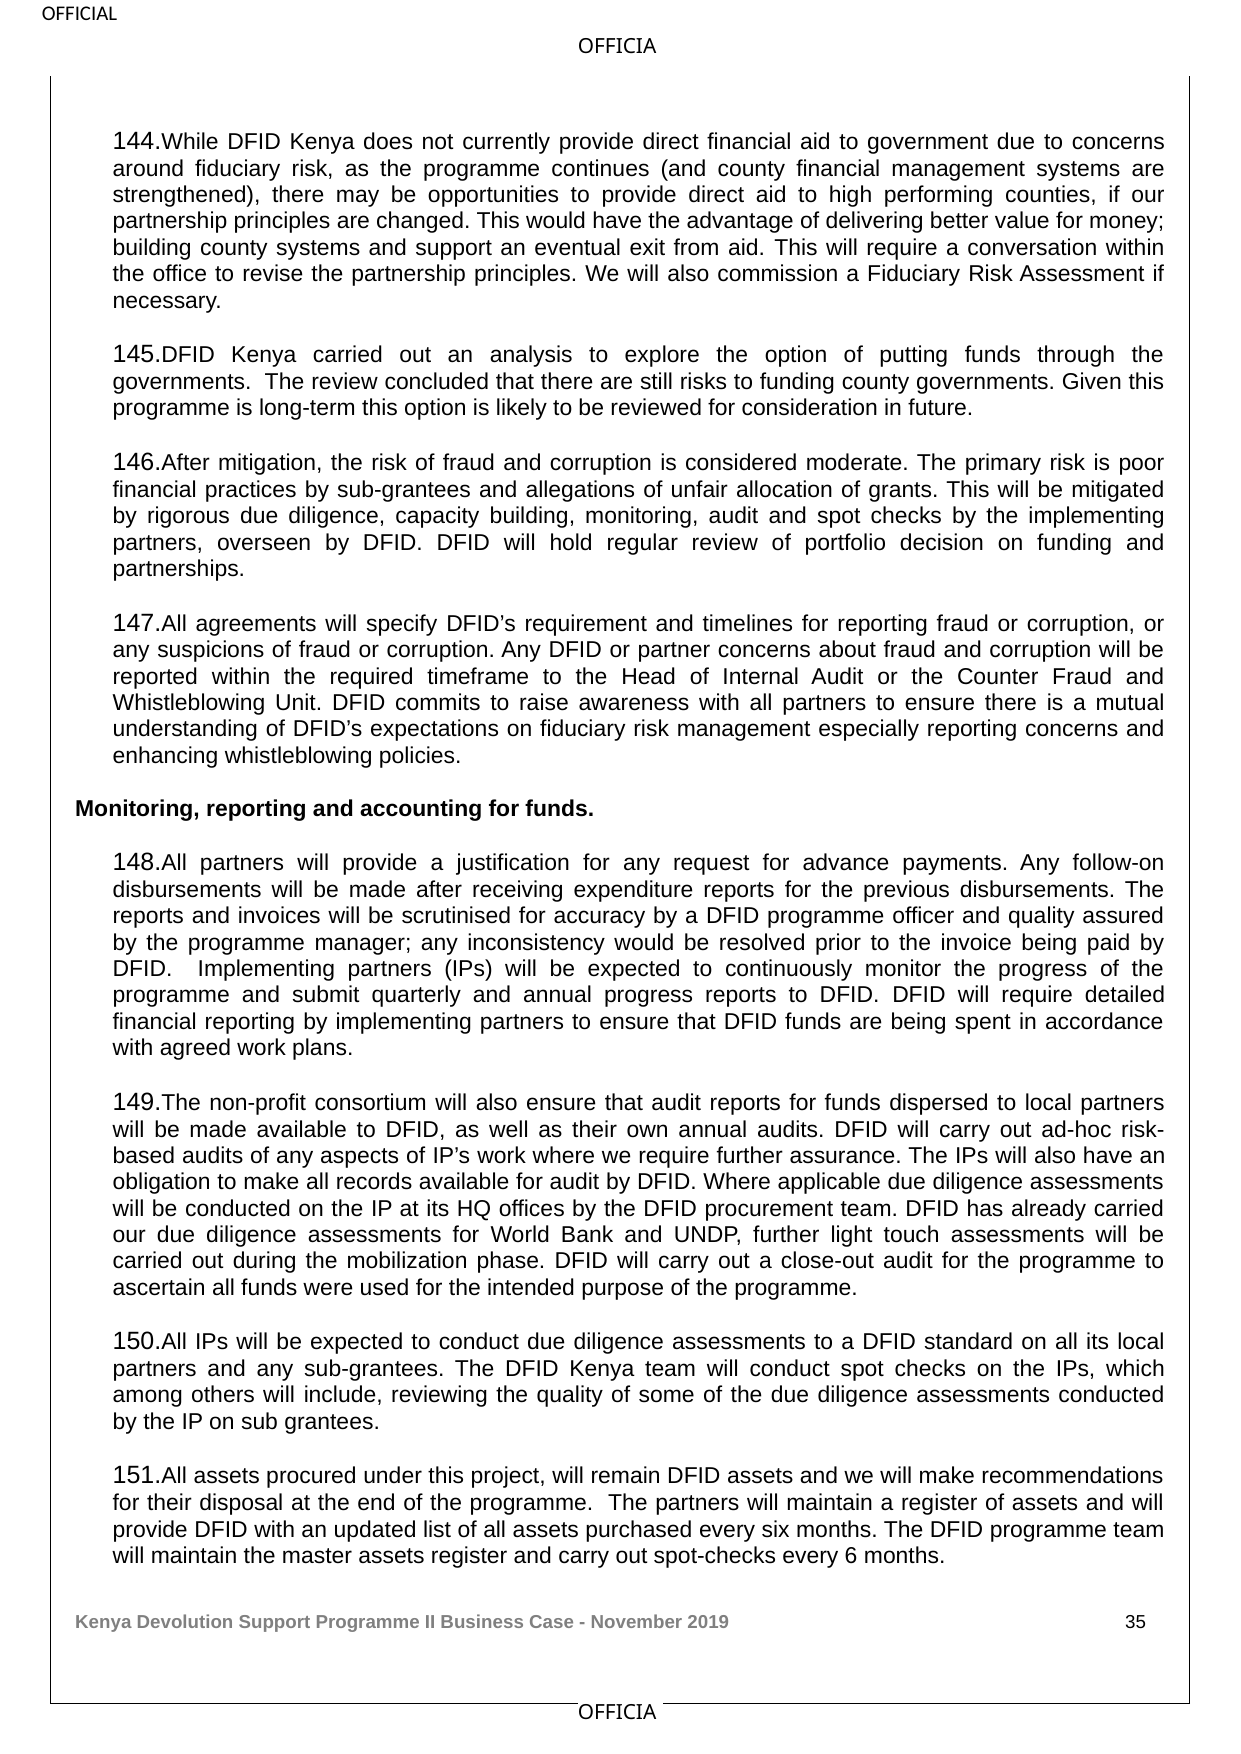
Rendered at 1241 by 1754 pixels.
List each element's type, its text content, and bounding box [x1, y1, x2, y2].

text Monitoring, reporting and accounting for funds. [75, 794, 1165, 821]
list DFID Kenya carried out an analysis to explore the option of putting funds through the governments. The review concluded that there are still risks to funding county governments. Given this programme is long-term this option is likely to be reviewed for consideration in future. [112, 339, 1165, 421]
list After mitigation, the risk of fraud and corruption is considered moderate. The primary risk is poor financial practices by sub-grantees and allegations of unfair allocation of grants. This will be mitigated by rigorous due diligence, capacity building, monitoring, audit and spot checks by the implementing partners, overseen by DFID. DFID will hold regular review of portfolio decision on funding and partnerships. [112, 447, 1165, 581]
list All assets procured under this project, will remain DFID assets and we will make recommendations for their disposal at the end of the programme. The partners will maintain a register of assets and will provide DFID with an updated list of all assets purchased every six months. The DFID programme team will maintain the master assets register and carry out spot-checks every 6 months. [112, 1461, 1165, 1568]
list The non-profit consortium will also ensure that audit reports for funds dispersed to local partners will be made available to DFID, as well as their own annual audits. DFID will carry out ad-hoc risk-based audits of any aspects of IP’s work where we require further assurance. The IPs will also have an obligation to make all records available for audit by DFID. Where applicable due diligence assessments will be conducted on the IP at its HQ offices by the DFID procurement team. DFID has already carried our due diligence assessments for World Bank and UNDP, further light touch assessments will be carried out during the mobilization phase. DFID will carry out a close-out audit for the programme to ascertain all funds were used for the intended purpose of the programme. [112, 1087, 1165, 1300]
list All agreements will specify DFID’s requirement and timelines for reporting fraud or corruption, or any suspicions of fraud or corruption. Any DFID or partner concerns about fraud and corruption will be reported within the required timeframe to the Head of Internal Audit or the Counter Fraud and Whistleblowing Unit. DFID commits to raise awareness with all partners to ensure there is a mutual understanding of DFID’s expectations on fiduciary risk management especially reporting concerns and enhancing whistleblowing policies. [112, 608, 1165, 768]
list While DFID Kenya does not currently provide direct financial aid to government due to concerns around fiduciary risk, as the programme continues (and county financial management systems are strengthened), there may be opportunities to provide direct aid to high performing counties, if our partnership principles are changed. This would have the advantage of delivering better value for money; building county systems and support an eventual exit from aid. This will require a conversation within the office to revise the partnership principles. We will also commission a Fiduciary Risk Assessment if necessary. [112, 126, 1165, 313]
list All partners will provide a justification for any request for advance payments. Any follow-on disbursements will be made after receiving expenditure reports for the previous disbursements. The reports and invoices will be scrutinised for accuracy by a DFID programme officer and quality assured by the programme manager; any inconsistency would be resolved prior to the invoice being paid by DFID. Implementing partners (IPs) will be expected to continuously monitor the progress of the programme and submit quarterly and annual progress reports to DFID. DFID will require detailed financial reporting by implementing partners to ensure that DFID funds are being spent in accordance with agreed work plans. [112, 847, 1165, 1060]
list All IPs will be expected to conduct due diligence assessments to a DFID standard on all its local partners and any sub-grantees. The DFID Kenya team will conduct spot checks on the IPs, which among others will include, reviewing the quality of some of the due diligence assessments conducted by the IP on sub grantees. [112, 1326, 1165, 1434]
